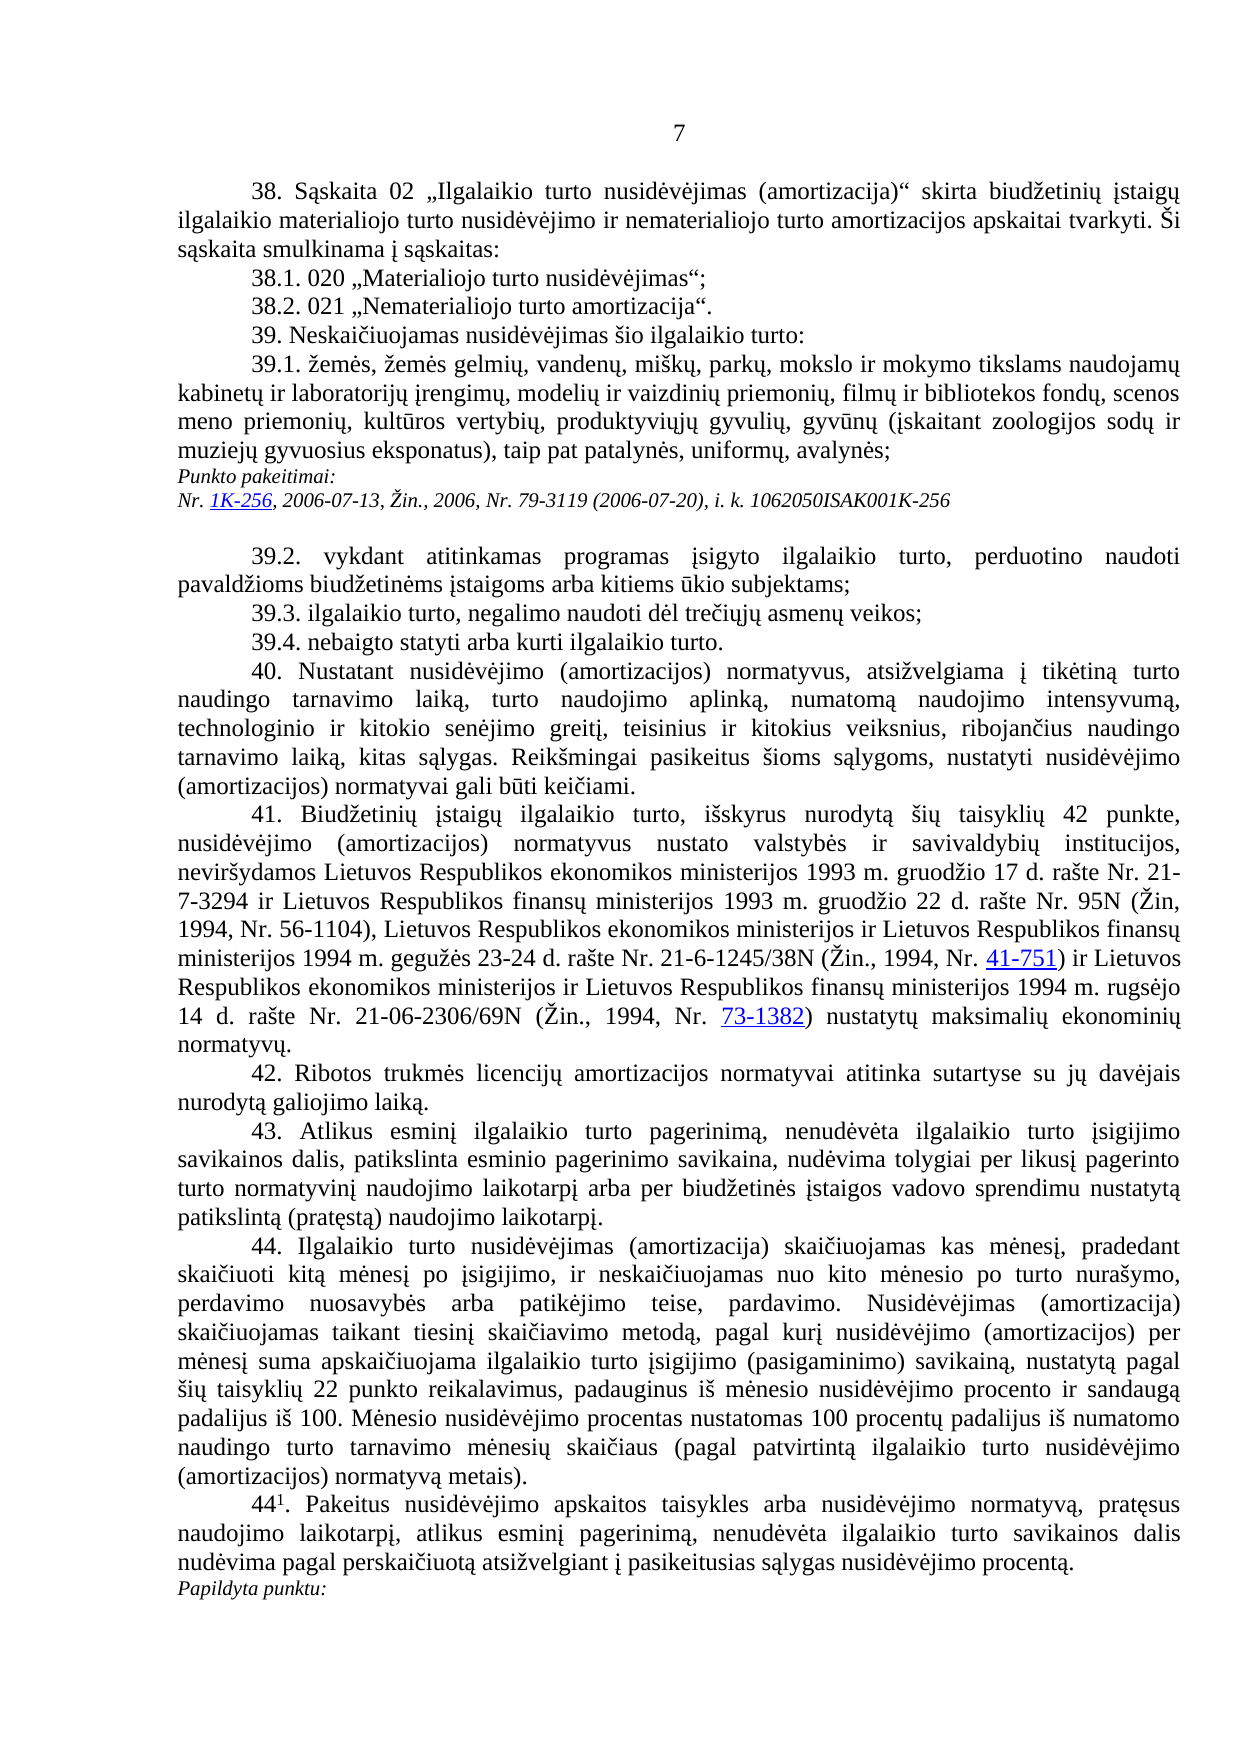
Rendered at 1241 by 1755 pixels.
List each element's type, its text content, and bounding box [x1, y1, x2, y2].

text 38.1. 020 „Materialiojo turto nusidėvėjimas“; [177, 263, 1181, 291]
text 40. Nustatant nusidėvėjimo (amortizacijos) normatyvus, atsižvelgiama į tikėtiną turto naudingo tarnavimo laiką, turto naudojimo aplinką, numatomą naudojimo intensyvumą, technologinio ir kitokio senėjimo greitį, teisinius ir kitokius veiksnius, ribojančius naudingo tarnavimo laiką, kitas sąlygas. Reikšmingai pasikeitus šioms sąlygoms, nustatyti nusidėvėjimo (amortizacijos) normatyvai gali būti keičiami. [177, 656, 1181, 799]
text Nr. 1K-256, 2006-07-13, Žin., 2006, Nr. 79-3119 (2006-07-20), i. k. 1062050ISAK001K-256 [177, 488, 1181, 512]
text 39.1. žemės, žemės gelmių, vandenų, miškų, parkų, mokslo ir mokymo tikslams naudojamų kabinetų ir laboratorijų įrengimų, modelių ir vaizdinių priemonių, filmų ir bibliotekos fondų, scenos meno priemonių, kultūros vertybių, produktyviųjų gyvulių, gyvūnų (įskaitant zoologijos sodų ir muziejų gyvuosius eksponatus), taip pat patalynės, uniformų, avalynės; [177, 349, 1181, 464]
text 39.2. vykdant atitinkamas programas įsigyto ilgalaikio turto, perduotino naudoti pavaldžioms biudžetinėms įstaigoms arba kitiems ūkio subjektams; [177, 541, 1181, 598]
text 42. Ribotos trukmės licencijų amortizacijos normatyvai atitinka sutartyse su jų davėjais nurodytą galiojimo laiką. [177, 1058, 1181, 1116]
text 41. Biudžetinių įstaigų ilgalaikio turto, išskyrus nurodytą šių taisyklių 42 punkte, nusidėvėjimo (amortizacijos) normatyvus nustato valstybės ir savivaldybių institucijos, neviršydamos Lietuvos Respublikos ekonomikos ministerijos 1993 m. gruodžio 17 d. rašte Nr. 21-7-3294 ir Lietuvos Respublikos finansų ministerijos 1993 m. gruodžio 22 d. rašte Nr. 95N (Žin, 1994, Nr. 56-1104), Lietuvos Respublikos ekonomikos ministerijos ir Lietuvos Respublikos finansų ministerijos 1994 m. gegužės 23-24 d. rašte Nr. 21-6-1245/38N (Žin., 1994, Nr. 41-751) ir Lietuvos Respublikos ekonomikos ministerijos ir Lietuvos Respublikos finansų ministerijos 1994 m. rugsėjo 14 d. rašte Nr. 21-06-2306/69N (Žin., 1994, Nr. 73-1382) nustatytų maksimalių ekonominių normatyvų. [177, 799, 1181, 1058]
text Punkto pakeitimai: [177, 464, 1181, 488]
text 39. Neskaičiuojamas nusidėvėjimas šio ilgalaikio turto: [177, 320, 1181, 349]
text 39.3. ilgalaikio turto, negalimo naudoti dėl trečiųjų asmenų veikos; [177, 598, 1181, 627]
text Papildyta punktu: [177, 1576, 1181, 1600]
text 441. Pakeitus nusidėvėjimo apskaitos taisykles arba nusidėvėjimo normatyvą, pratęsus naudojimo laikotarpį, atlikus esminį pagerinimą, nenudėvėta ilgalaikio turto savikainos dalis nudėvima pagal perskaičiuotą atsižvelgiant į pasikeitusias sąlygas nusidėvėjimo procentą. [177, 1489, 1181, 1576]
text 43. Atlikus esminį ilgalaikio turto pagerinimą, nenudėvėta ilgalaikio turto įsigijimo savikainos dalis, patikslinta esminio pagerinimo savikaina, nudėvima tolygiai per likusį pagerinto turto normatyvinį naudojimo laikotarpį arba per biudžetinės įstaigos vadovo sprendimu nustatytą patikslintą (pratęstą) naudojimo laikotarpį. [177, 1116, 1181, 1231]
text 39.4. nebaigto statyti arba kurti ilgalaikio turto. [177, 627, 1181, 656]
text 44. Ilgalaikio turto nusidėvėjimas (amortizacija) skaičiuojamas kas mėnesį, pradedant skaičiuoti kitą mėnesį po įsigijimo, ir neskaičiuojamas nuo kito mėnesio po turto nurašymo, perdavimo nuosavybės arba patikėjimo teise, pardavimo. Nusidėvėjimas (amortizacija) skaičiuojamas taikant tiesinį skaičiavimo metodą, pagal kurį nusidėvėjimo (amortizacijos) per mėnesį suma apskaičiuojama ilgalaikio turto įsigijimo (pasigaminimo) savikainą, nustatytą pagal šių taisyklių 22 punkto reikalavimus, padauginus iš mėnesio nusidėvėjimo procento ir sandaugą padalijus iš 100. Mėnesio nusidėvėjimo procentas nustatomas 100 procentų padalijus iš numatomo naudingo turto tarnavimo mėnesių skaičiaus (pagal patvirtintą ilgalaikio turto nusidėvėjimo (amortizacijos) normatyvą metais). [177, 1231, 1181, 1489]
text 38. Sąskaita 02 „Ilgalaikio turto nusidėvėjimas (amortizacija)“ skirta biudžetinių įstaigų ilgalaikio materialiojo turto nusidėvėjimo ir nematerialiojo turto amortizacijos apskaitai tvarkyti. Ši sąskaita smulkinama į sąskaitas: [177, 176, 1181, 263]
text 38.2. 021 „Nematerialiojo turto amortizacija“. [177, 291, 1181, 320]
